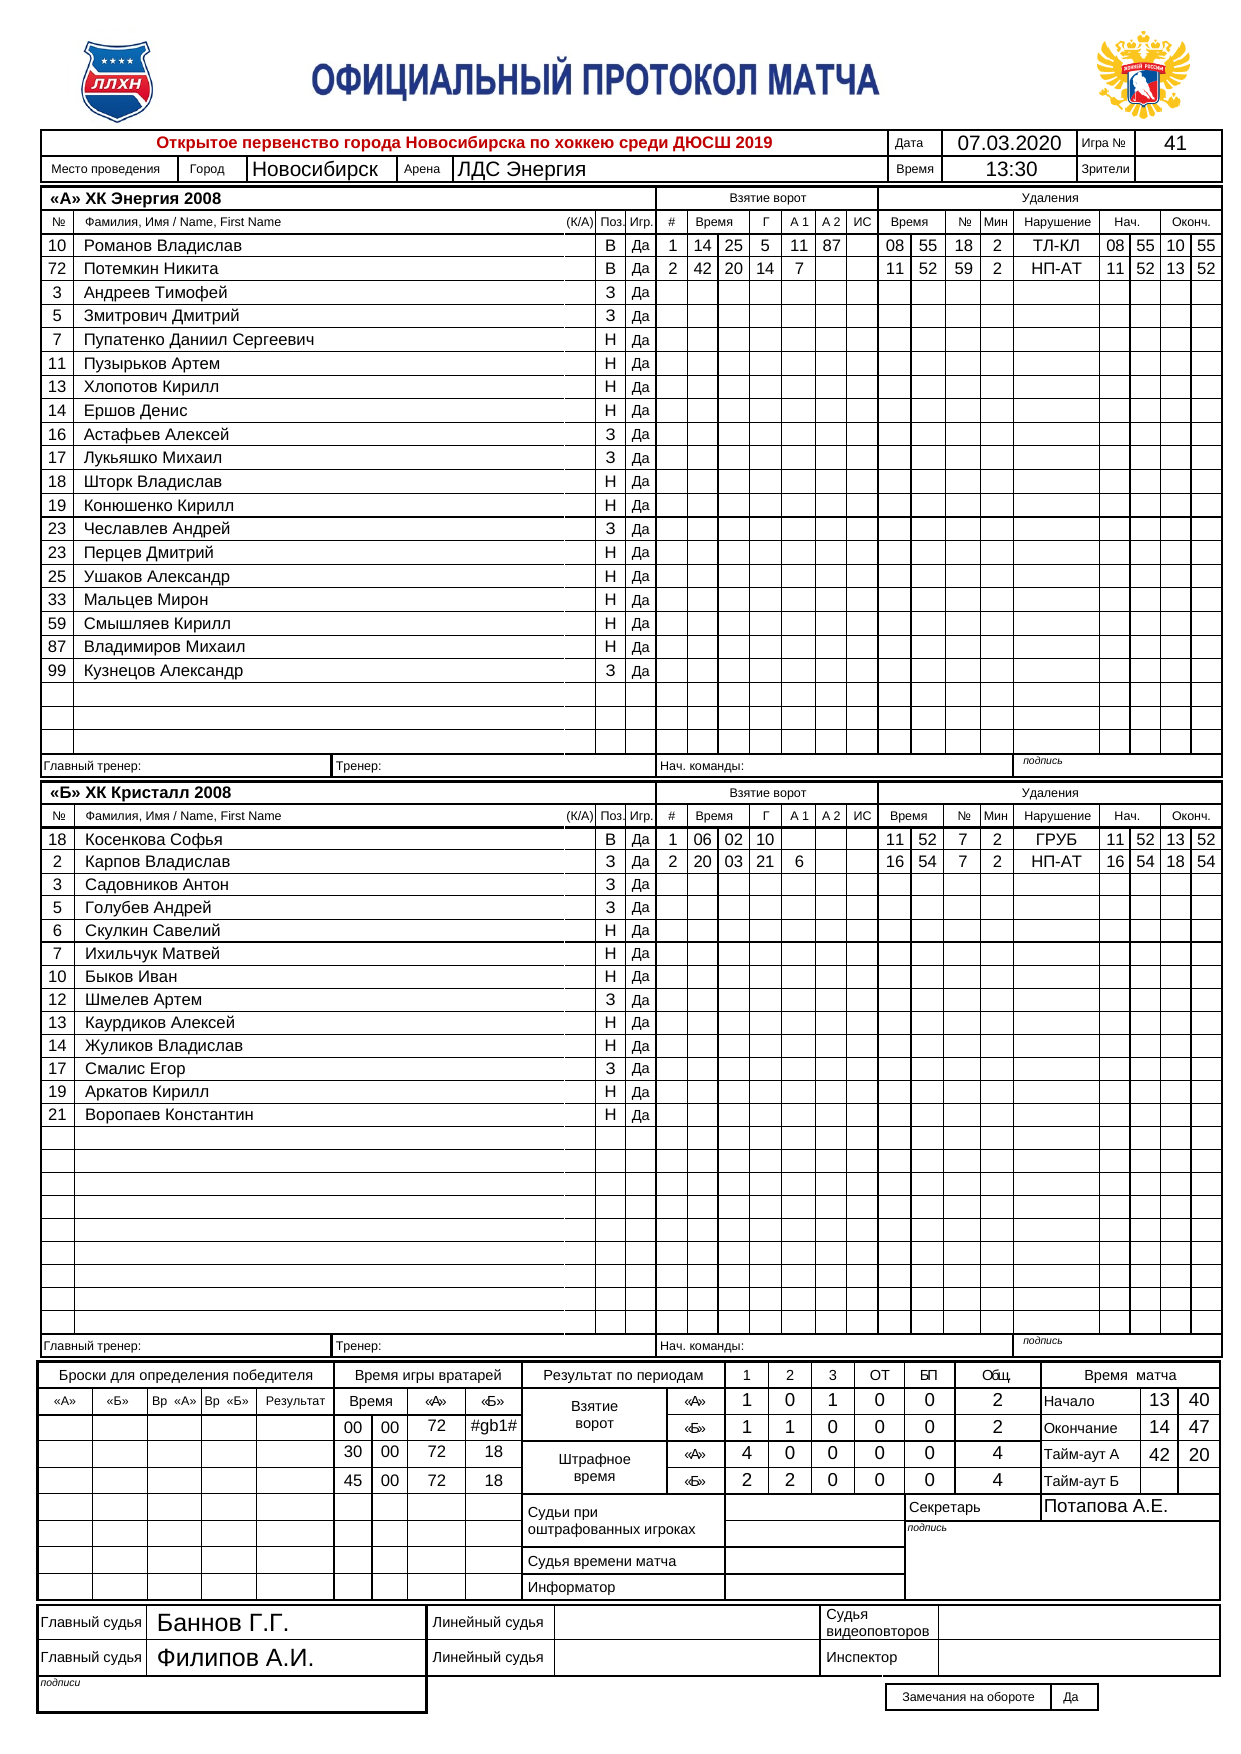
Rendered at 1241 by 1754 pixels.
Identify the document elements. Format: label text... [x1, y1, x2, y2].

table_cell [719, 1058, 749, 1079]
table_cell [688, 281, 717, 303]
table_cell [466, 1521, 521, 1546]
table_cell [847, 494, 877, 516]
table_cell [75, 1219, 564, 1241]
table_cell [596, 1311, 625, 1333]
table_cell [981, 446, 1013, 469]
table_cell [816, 376, 846, 398]
table_cell [565, 730, 595, 753]
table_cell [981, 399, 1013, 422]
table_cell 03 [719, 850, 749, 872]
table_cell [816, 707, 846, 729]
table_cell [912, 1012, 943, 1033]
table_cell [688, 352, 717, 374]
table_cell [42, 1219, 74, 1241]
table_cell [719, 470, 749, 493]
table_cell [946, 518, 980, 540]
table_cell [42, 1196, 74, 1218]
table_cell [39, 1494, 92, 1520]
table_cell 08 [879, 235, 910, 256]
table_cell [981, 1219, 1013, 1241]
table_header Игра № [1078, 131, 1134, 155]
table_cell Да [626, 1058, 655, 1079]
table_cell [596, 1150, 625, 1172]
table_cell [1100, 1104, 1129, 1126]
table_cell [944, 1012, 980, 1033]
table_cell [912, 636, 945, 658]
table_cell [657, 1265, 687, 1287]
table_cell [1100, 1127, 1129, 1149]
table_cell [1131, 1081, 1160, 1103]
table_cell Смалис Егор [75, 1058, 564, 1079]
table_cell [75, 1288, 564, 1310]
table_cell [912, 470, 945, 493]
table_cell Да [626, 399, 655, 422]
table_cell [750, 541, 781, 564]
table_cell [912, 1127, 943, 1149]
table_cell [879, 305, 910, 327]
table_cell [657, 920, 687, 941]
table_cell [202, 1441, 256, 1467]
table_cell Новосибирск [248, 157, 396, 181]
table_cell [1100, 588, 1129, 611]
table_cell [1161, 730, 1190, 753]
table_cell Н [596, 328, 625, 351]
table_cell 54 [1131, 850, 1160, 872]
table_cell Ушаков Александр [74, 565, 564, 587]
table_cell [688, 683, 717, 706]
table_cell [879, 423, 910, 445]
table_cell [726, 1521, 904, 1546]
table_cell [1131, 989, 1160, 1011]
table_cell [939, 1640, 1219, 1675]
table_cell [719, 730, 749, 753]
table_cell 2 [981, 850, 1013, 872]
table_cell [1131, 1196, 1160, 1218]
table_cell [688, 1104, 717, 1126]
table_cell [750, 1242, 781, 1264]
table_cell 16 [879, 850, 910, 872]
table_cell [688, 612, 717, 634]
table_cell [879, 588, 910, 611]
table_cell [782, 659, 815, 682]
table_cell [39, 1574, 92, 1599]
table_cell [1161, 683, 1190, 706]
table_cell [912, 989, 943, 1011]
table_cell Да [626, 989, 655, 1011]
table_cell [816, 1150, 846, 1172]
table_cell [1100, 1242, 1129, 1264]
table_cell Шторк Владислав [74, 470, 564, 493]
table_cell [596, 730, 625, 753]
table_cell [719, 659, 749, 682]
table_cell [946, 446, 980, 469]
table_cell [912, 612, 945, 634]
table_cell [719, 352, 749, 374]
table_cell Быков Иван [75, 966, 564, 987]
table_cell [946, 305, 980, 327]
table_cell Да [626, 896, 655, 918]
table_cell [719, 541, 749, 564]
table_cell [1014, 1242, 1099, 1264]
table_cell [847, 352, 877, 374]
table_header 07.03.2020 [943, 131, 1076, 155]
table_cell 02 [719, 829, 749, 849]
table_cell Воропаев Константин [75, 1104, 564, 1126]
table_cell [688, 1265, 717, 1287]
table_cell [1014, 1058, 1099, 1079]
table_cell 0 [769, 1389, 811, 1413]
table_cell 21 [42, 1104, 74, 1126]
table_cell «Б» [668, 1468, 724, 1493]
table_cell Хлопотов Кирилл [74, 376, 564, 398]
table_cell Нач. команды: [657, 755, 1012, 776]
table_cell [565, 565, 595, 587]
table_cell [719, 707, 749, 729]
table_cell [946, 281, 980, 303]
table_cell [1131, 305, 1160, 327]
table_cell [981, 1104, 1013, 1126]
table_cell Г [750, 211, 781, 233]
table_cell Филипов А.И. [147, 1640, 425, 1675]
table_cell [879, 1265, 910, 1287]
table_cell [596, 683, 625, 706]
table_cell Мальцев Мирон [74, 588, 564, 611]
table_cell [750, 1196, 781, 1218]
table_cell [782, 829, 815, 849]
table_cell [93, 1416, 147, 1440]
table_cell [555, 1606, 819, 1639]
table_cell 17 [42, 446, 73, 469]
table_cell [1131, 328, 1160, 351]
table_cell Фамилия, Имя / Name, First Name [74, 211, 565, 233]
table_cell [1014, 328, 1099, 351]
table_cell [816, 257, 846, 280]
table_cell З [596, 281, 625, 303]
table_cell 99 [42, 659, 73, 682]
table_cell [1100, 446, 1129, 469]
table_cell [148, 1574, 201, 1599]
table_cell [1161, 989, 1190, 1011]
table_cell Да [626, 235, 655, 256]
table_cell 45 [335, 1468, 371, 1493]
table_cell 72 [408, 1468, 465, 1493]
table_cell [39, 1521, 92, 1546]
table_cell [1014, 874, 1099, 895]
table_cell [1014, 1219, 1099, 1241]
table_header Удаления [879, 783, 1221, 803]
table_cell [657, 1035, 687, 1057]
table_cell Романов Владислав [74, 235, 564, 256]
table_cell [944, 1035, 980, 1057]
table_header Удаления [879, 188, 1221, 209]
table_cell ИС [847, 211, 877, 233]
table_cell [816, 565, 846, 587]
table_cell [750, 1311, 781, 1333]
table_cell [657, 1311, 687, 1333]
table_cell [782, 1219, 815, 1241]
table_cell 18 [466, 1441, 521, 1467]
table_cell [944, 943, 980, 964]
table_cell [148, 1494, 201, 1520]
table_cell 5 [750, 235, 781, 256]
table_header Результат по периодам [523, 1363, 724, 1387]
table_cell [657, 588, 687, 611]
table_cell [750, 470, 781, 493]
table_cell [1161, 920, 1190, 941]
table_cell [565, 920, 595, 941]
table_cell [1192, 565, 1221, 587]
table_cell [688, 943, 717, 964]
table_cell 1 [726, 1415, 768, 1440]
table_cell [847, 518, 877, 540]
table_cell [981, 305, 1013, 327]
table_cell 14 [42, 1035, 74, 1057]
table_cell [912, 1196, 943, 1218]
table_cell [750, 1058, 781, 1079]
table_cell [688, 874, 717, 895]
table_cell [719, 1081, 749, 1103]
table_cell [1100, 1058, 1129, 1079]
table_cell В [596, 257, 625, 280]
table_cell [750, 1127, 781, 1149]
table_cell 1 [769, 1415, 811, 1440]
table_cell Астафьев Алексей [74, 423, 564, 445]
table_cell [1131, 896, 1160, 918]
table_cell [879, 1150, 910, 1172]
table_cell 11 [42, 352, 73, 374]
table_cell [1192, 494, 1221, 516]
table_cell [816, 659, 846, 682]
table_cell [626, 1311, 655, 1333]
table_cell [1131, 470, 1160, 493]
table_cell [1161, 588, 1190, 611]
table_cell [847, 683, 877, 706]
table_cell [750, 446, 781, 469]
table_cell [1014, 376, 1099, 398]
table_header Да [1052, 1685, 1097, 1709]
table_cell 14 [688, 235, 717, 256]
table_cell А 2 [816, 805, 846, 826]
table_cell [750, 1219, 781, 1241]
table_cell № [42, 211, 73, 233]
table_cell [626, 707, 655, 729]
table_cell Н [596, 920, 625, 941]
table_cell 00 [373, 1468, 407, 1493]
table_cell [847, 874, 877, 895]
table_cell [1014, 518, 1099, 540]
table_cell 10 [42, 966, 74, 987]
table_cell [981, 470, 1013, 493]
table_cell № [946, 211, 980, 233]
table_cell [1161, 423, 1190, 445]
table_cell [42, 1127, 74, 1149]
table_cell [1192, 966, 1221, 987]
table_cell Н [596, 1104, 625, 1126]
table_cell [408, 1574, 465, 1599]
table_cell [565, 352, 595, 374]
table_cell Да [626, 470, 655, 493]
table_cell 33 [42, 588, 73, 611]
table_cell [74, 707, 564, 729]
table_cell 42 [1141, 1441, 1177, 1467]
table_cell [688, 518, 717, 540]
table_cell [1192, 1127, 1221, 1149]
table_cell [1192, 896, 1221, 918]
table_cell [1192, 588, 1221, 611]
table_cell [1014, 659, 1099, 682]
table_cell 6 [42, 920, 74, 941]
table_cell [879, 920, 910, 941]
table_cell 00 [373, 1416, 407, 1440]
table_cell 2 [657, 257, 687, 280]
table_cell Чеславлев Андрей [74, 518, 564, 540]
table_cell Город [179, 157, 246, 181]
table_cell [688, 1150, 717, 1172]
table_cell [1161, 1196, 1190, 1218]
table_cell [1014, 1035, 1099, 1057]
table_cell [879, 328, 910, 351]
table_cell ЛДС Энергия [454, 157, 887, 181]
table_cell [565, 612, 595, 634]
table_cell [1161, 376, 1190, 398]
table_cell [879, 470, 910, 493]
table_cell [750, 565, 781, 587]
table_cell [946, 612, 980, 634]
table_cell Тайм-аут А [1042, 1441, 1140, 1467]
table_cell [981, 1058, 1013, 1079]
table_cell [1014, 423, 1099, 445]
table_cell [750, 399, 781, 422]
table_cell [912, 1081, 943, 1103]
table_cell [847, 565, 877, 587]
table_cell [1161, 565, 1190, 587]
table_cell [847, 1196, 877, 1218]
table_cell [719, 943, 749, 964]
table_cell 16 [1100, 850, 1129, 872]
table_cell В [596, 235, 625, 256]
table_cell ГРУБ [1014, 829, 1099, 849]
table_header 1 [726, 1363, 768, 1387]
table_cell [1192, 920, 1221, 941]
table_cell [565, 896, 595, 918]
table_cell [565, 989, 595, 1011]
table_cell [944, 1058, 980, 1079]
table_cell [719, 423, 749, 445]
table_cell [565, 1242, 595, 1264]
table_cell [688, 1242, 717, 1264]
table_cell [565, 518, 595, 540]
table_cell 72 [42, 257, 73, 280]
table_cell [847, 281, 877, 303]
table_cell [1161, 896, 1190, 918]
table_cell Да [626, 518, 655, 540]
table_cell [782, 989, 815, 1011]
table_cell [944, 966, 980, 987]
table_cell Да [626, 1035, 655, 1057]
table_cell [782, 588, 815, 611]
table_cell 0 [905, 1415, 954, 1440]
table_cell [782, 328, 815, 351]
table_cell [981, 494, 1013, 516]
table_cell [373, 1547, 407, 1573]
table_cell [946, 541, 980, 564]
table_cell Оконч. [1161, 211, 1221, 233]
table_cell З [596, 989, 625, 1011]
table_cell [750, 943, 781, 964]
table_cell [565, 1288, 595, 1310]
table_cell [1014, 989, 1099, 1011]
table_cell [565, 966, 595, 987]
table_cell [1161, 1288, 1190, 1310]
table_cell [847, 235, 877, 256]
table_cell Линейный судья [428, 1640, 554, 1675]
table_cell [847, 1288, 877, 1310]
table_cell 1 [812, 1389, 854, 1413]
table_cell Тренер: [333, 755, 655, 776]
table_cell [1100, 659, 1129, 682]
table_cell [847, 1311, 877, 1333]
table_cell [750, 1012, 781, 1033]
table_cell [1161, 1104, 1190, 1126]
table_cell В [596, 829, 625, 849]
table_cell [944, 1150, 980, 1172]
table_cell [719, 1288, 749, 1310]
table_cell [257, 1494, 333, 1520]
table_cell 55 [1192, 235, 1221, 256]
table_cell [719, 1219, 749, 1241]
table_cell [750, 305, 781, 327]
table_cell [816, 541, 846, 564]
table_header Время игры вратарей [335, 1363, 521, 1387]
table_cell [816, 1242, 846, 1264]
table_cell [1192, 399, 1221, 422]
table_cell [1014, 281, 1099, 303]
table_cell [816, 305, 846, 327]
table_cell Начало [1042, 1389, 1140, 1413]
table_cell Нач. команды: [657, 1335, 1012, 1356]
table_cell [816, 683, 846, 706]
table_cell [1131, 281, 1160, 303]
table_cell [719, 1173, 749, 1195]
table_cell [1014, 1173, 1099, 1195]
table_cell [816, 896, 846, 918]
table_cell [719, 328, 749, 351]
table_cell Нарушение [1014, 211, 1099, 233]
table_cell [1192, 1311, 1221, 1333]
table_cell [373, 1574, 407, 1599]
table_cell [565, 1311, 595, 1333]
table_cell [1131, 1012, 1160, 1033]
table_cell [202, 1547, 256, 1573]
table_cell Конюшенко Кирилл [74, 494, 564, 516]
table_cell Арена [398, 157, 452, 181]
table_cell [946, 494, 980, 516]
table_cell [750, 588, 781, 611]
table_cell [1161, 659, 1190, 682]
table_cell Да [626, 874, 655, 895]
table_cell [688, 896, 717, 918]
table_cell [1014, 1012, 1099, 1033]
table_cell [847, 1219, 877, 1241]
table_cell [373, 1494, 407, 1520]
table_cell Н [596, 1081, 625, 1103]
table_cell [719, 1012, 749, 1033]
table_cell Г [750, 805, 781, 826]
table_cell 2 [981, 829, 1013, 849]
table_cell [981, 966, 1013, 987]
table_cell [565, 1219, 595, 1241]
table_cell [1100, 541, 1129, 564]
table_cell 0 [812, 1442, 854, 1467]
table_cell [1014, 399, 1099, 422]
table_cell 25 [42, 565, 73, 587]
table_cell [816, 730, 846, 753]
table_cell [657, 446, 687, 469]
table_cell [946, 470, 980, 493]
table_cell [1161, 943, 1190, 964]
table_cell [782, 1242, 815, 1264]
table_cell [1131, 446, 1160, 469]
table_cell [688, 989, 717, 1011]
table_cell 4 [726, 1442, 768, 1467]
table_cell Да [626, 446, 655, 469]
table_cell [750, 920, 781, 941]
table_cell [816, 446, 846, 469]
table_cell [596, 1127, 625, 1149]
table_cell Да [626, 829, 655, 849]
table_cell Да [626, 541, 655, 564]
table_cell [1192, 305, 1221, 327]
table_cell [1161, 446, 1190, 469]
table_cell [1131, 1150, 1160, 1172]
table_cell [1014, 446, 1099, 469]
table_cell [1100, 518, 1129, 540]
table_cell [946, 636, 980, 658]
table_cell [148, 1547, 201, 1573]
table_cell Н [596, 943, 625, 964]
table_cell [719, 1196, 749, 1218]
table_cell [879, 1081, 910, 1103]
table_cell Мин [981, 805, 1013, 826]
table_cell 2 [657, 850, 687, 872]
table_cell [879, 541, 910, 564]
table_cell подпись [906, 1522, 1219, 1599]
table_cell [408, 1521, 465, 1546]
table_cell [1131, 1265, 1160, 1287]
table_cell [912, 920, 943, 941]
table_cell [565, 1012, 595, 1033]
table_cell [750, 683, 781, 706]
table_cell [981, 376, 1013, 398]
table_cell подписи [39, 1677, 425, 1711]
table_cell [782, 399, 815, 422]
table_cell [626, 1196, 655, 1218]
table_cell [1161, 636, 1190, 658]
table_cell [847, 636, 877, 658]
table_cell Судья времени матча [523, 1548, 724, 1573]
table_cell [565, 1081, 595, 1103]
table_cell [1192, 1196, 1221, 1218]
table_cell 59 [42, 612, 73, 634]
table_cell 2 [956, 1389, 1040, 1413]
table_cell Да [626, 612, 655, 634]
table_cell [1100, 1219, 1129, 1241]
table_header Взятие ворот [657, 783, 877, 803]
table_cell Андреев Тимофей [74, 281, 564, 303]
table_cell [879, 1035, 910, 1057]
table_cell [750, 874, 781, 895]
table_cell [847, 470, 877, 493]
table_cell [946, 588, 980, 611]
table_cell [782, 1012, 815, 1033]
table_cell Судьи при оштрафованных игроках [523, 1495, 724, 1546]
table_cell Да [626, 281, 655, 303]
table_header 3 [812, 1363, 854, 1387]
table_cell [847, 588, 877, 611]
table_cell [750, 989, 781, 1011]
table_cell [981, 1127, 1013, 1149]
table_cell 0 [855, 1389, 904, 1413]
table_cell [626, 1265, 655, 1287]
table_header Время матча [1042, 1363, 1219, 1387]
table_cell [657, 1196, 687, 1218]
table_cell подпись [1014, 1335, 1221, 1356]
table_cell Поз. [596, 805, 625, 826]
table_cell [42, 1173, 74, 1195]
table_cell [657, 541, 687, 564]
table_cell [688, 966, 717, 987]
table_cell [202, 1416, 256, 1440]
table_cell [816, 352, 846, 374]
table_cell Да [626, 920, 655, 941]
table_cell [1131, 730, 1160, 753]
table_cell [719, 612, 749, 634]
table_cell [912, 588, 945, 611]
table_cell Н [596, 470, 625, 493]
table_cell [1100, 1150, 1129, 1172]
table_header Открытое первенство города Новосибирска по хоккею среди ДЮСШ 2019 [42, 131, 887, 155]
table_cell Нарушение [1014, 805, 1099, 826]
table_cell [39, 1547, 92, 1573]
table_cell [1131, 920, 1160, 941]
table_cell [1192, 943, 1221, 964]
table_cell [1100, 730, 1129, 753]
table_cell [1100, 1173, 1129, 1195]
table_cell Ершов Денис [74, 399, 564, 422]
table_cell [657, 1173, 687, 1195]
table_cell [565, 850, 595, 872]
table_cell [912, 399, 945, 422]
table_cell Мин [981, 211, 1013, 233]
table_cell Да [626, 352, 655, 374]
table_cell [688, 1035, 717, 1057]
table_cell [1161, 328, 1190, 351]
table_cell [719, 966, 749, 987]
table_cell Фамилия, Имя / Name, First Name [75, 805, 565, 826]
table_cell Тренер: [333, 1335, 655, 1356]
table_cell [596, 1288, 625, 1310]
table_cell [565, 1104, 595, 1126]
table_cell [1099, 1682, 1220, 1711]
table_cell [93, 1547, 147, 1573]
table_cell [1014, 1104, 1099, 1126]
table_cell Линейный судья [428, 1606, 554, 1639]
table_cell Да [626, 328, 655, 351]
table_cell [816, 989, 846, 1011]
table_cell 2 [42, 850, 74, 872]
table_cell [1192, 1219, 1221, 1241]
table_cell [879, 1219, 910, 1241]
table_cell [657, 683, 687, 706]
table_cell [782, 707, 815, 729]
table_cell [657, 1242, 687, 1264]
table_cell [688, 588, 717, 611]
table_cell З [596, 850, 625, 872]
table_cell Поз. [596, 211, 625, 233]
table_cell З [596, 305, 625, 327]
table_cell [257, 1441, 333, 1467]
table_cell [1100, 281, 1129, 303]
table_cell [750, 1288, 781, 1310]
table_cell [816, 920, 846, 941]
table_cell 13 [42, 376, 73, 398]
table_cell [847, 305, 877, 327]
table_cell [428, 1677, 882, 1711]
table_cell [1014, 1081, 1099, 1103]
table_cell [565, 470, 595, 493]
table_cell [1131, 707, 1160, 729]
table_cell [719, 1104, 749, 1126]
table_cell [335, 1494, 371, 1520]
table_cell [816, 281, 846, 303]
table_cell [912, 683, 945, 706]
table_cell [1131, 399, 1160, 422]
table_cell [1161, 874, 1190, 895]
table_cell [816, 518, 846, 540]
table_cell [42, 1150, 74, 1172]
table_cell [657, 1058, 687, 1079]
table_cell [912, 1288, 943, 1310]
table_cell [565, 829, 595, 849]
table_cell З [596, 896, 625, 918]
table_cell Тайм-аут Б [1042, 1468, 1140, 1493]
table_cell [626, 1127, 655, 1149]
table_cell [555, 1640, 819, 1675]
table_cell 59 [946, 257, 980, 280]
table_cell Главный тренер: [42, 755, 330, 776]
table_cell [782, 896, 815, 918]
table_cell [1100, 989, 1129, 1011]
table_cell [688, 541, 717, 564]
table_cell [782, 1081, 815, 1103]
table_cell [782, 636, 815, 658]
table_cell Время [688, 805, 749, 826]
table_cell [39, 1468, 92, 1493]
table_cell Да [626, 1012, 655, 1033]
table_cell 52 [912, 829, 943, 849]
table_cell [257, 1416, 333, 1440]
table_cell [1014, 305, 1099, 327]
table_cell «А» [408, 1389, 465, 1413]
table_cell (К/А) [565, 211, 595, 233]
table_cell [750, 1150, 781, 1172]
table_cell 08 [1100, 235, 1129, 256]
table_cell [719, 874, 749, 895]
table_cell [944, 1242, 980, 1264]
table_cell [782, 874, 815, 895]
table_cell [782, 612, 815, 634]
table_cell [847, 829, 877, 849]
table_cell 3 [42, 874, 74, 895]
table_cell [912, 896, 943, 918]
table_cell 06 [688, 829, 717, 849]
table_cell #gb1# [466, 1416, 521, 1440]
table_cell 19 [42, 494, 73, 516]
table_cell [782, 683, 815, 706]
table_cell [257, 1468, 333, 1493]
table_cell [1014, 730, 1099, 753]
table_cell [565, 281, 595, 303]
table_cell Шмелев Артем [75, 989, 564, 1011]
table_cell [816, 1173, 846, 1195]
table_cell [1014, 966, 1099, 987]
table_cell [257, 1574, 333, 1599]
table_cell [816, 636, 846, 658]
table_cell [782, 1035, 815, 1057]
table_cell [657, 352, 687, 374]
table_cell [816, 943, 846, 964]
table_cell [782, 1288, 815, 1310]
table_cell Да [626, 565, 655, 587]
table_cell [1192, 446, 1221, 469]
table_cell [912, 423, 945, 445]
table_cell Нач. [1100, 211, 1160, 233]
table_cell [944, 874, 980, 895]
table_cell [719, 376, 749, 398]
table_cell [782, 305, 815, 327]
table_cell [688, 1288, 717, 1310]
table_cell [1100, 305, 1129, 327]
table_cell [1100, 636, 1129, 658]
table_cell [1100, 376, 1129, 398]
table_cell 20 [688, 850, 717, 872]
table_cell [657, 612, 687, 634]
table_cell [1014, 588, 1099, 611]
table_cell [816, 850, 846, 872]
table_cell [879, 989, 910, 1011]
table_cell [946, 683, 980, 706]
table_cell [42, 1288, 74, 1310]
table_cell 40 [1179, 1389, 1219, 1413]
table_cell [1192, 874, 1221, 895]
table_cell [1131, 423, 1160, 445]
table_cell [946, 707, 980, 729]
table_cell 2 [956, 1415, 1040, 1440]
table_cell [1161, 352, 1190, 374]
table_cell [1014, 707, 1099, 729]
table_cell [1100, 1035, 1129, 1057]
table_cell [1192, 707, 1221, 729]
table_cell [1131, 612, 1160, 634]
table_cell [782, 565, 815, 587]
table_cell ТЛ-КЛ [1014, 235, 1099, 256]
table_cell [1161, 1012, 1190, 1033]
table_cell НП-АТ [1014, 257, 1099, 280]
table_cell Результат [257, 1389, 333, 1413]
table_cell 20 [1179, 1441, 1219, 1467]
table_cell [816, 399, 846, 422]
table_cell [981, 1288, 1013, 1310]
table_cell 23 [42, 518, 73, 540]
table_cell [1014, 1288, 1099, 1310]
table_cell [981, 541, 1013, 564]
table_cell [42, 1311, 74, 1333]
table_cell [1192, 470, 1221, 493]
table_cell Ихильчук Матвей [75, 943, 564, 964]
table_cell [565, 1035, 595, 1057]
table_cell [1100, 1196, 1129, 1218]
table_cell [1100, 707, 1129, 729]
table_cell [596, 1265, 625, 1287]
table_cell [1131, 966, 1160, 987]
table_cell [688, 707, 717, 729]
table_cell [257, 1547, 333, 1573]
table_cell [782, 352, 815, 374]
table_cell З [596, 874, 625, 895]
table_cell [93, 1521, 147, 1546]
table_cell [946, 376, 980, 398]
table_cell [719, 494, 749, 516]
table_cell [565, 874, 595, 895]
table_cell [657, 376, 687, 398]
table_cell [719, 305, 749, 327]
table_cell 2 [981, 257, 1013, 280]
table_cell [1014, 541, 1099, 564]
table_cell [1179, 1468, 1219, 1493]
table_cell [847, 896, 877, 918]
table_cell «А» [668, 1389, 724, 1413]
table_cell 0 [905, 1442, 954, 1467]
table_cell [565, 707, 595, 729]
table_cell 52 [1192, 257, 1221, 280]
table_cell [847, 1150, 877, 1172]
table_cell [688, 565, 717, 587]
table_cell [944, 1104, 980, 1126]
table_cell [879, 1288, 910, 1310]
table_cell [782, 470, 815, 493]
table_cell [1161, 518, 1190, 540]
table_header Замечания на обороте [887, 1685, 1050, 1709]
table_cell [981, 1012, 1013, 1033]
table_header ОТ [855, 1363, 904, 1387]
table_cell № [42, 805, 74, 826]
table_cell [688, 730, 717, 753]
table_cell 0 [855, 1442, 904, 1467]
table_cell [42, 1265, 74, 1287]
table_cell [1192, 1012, 1221, 1033]
table_cell Аркатов Кирилл [75, 1081, 564, 1103]
table_cell [75, 1265, 564, 1287]
table_cell [657, 730, 687, 753]
table_cell 14 [42, 399, 73, 422]
table_cell 5 [42, 305, 73, 327]
table_cell [335, 1521, 371, 1546]
table_cell [1014, 470, 1099, 493]
table_cell [847, 328, 877, 351]
table_cell [816, 1219, 846, 1241]
table_cell 18 [1161, 850, 1190, 872]
table_cell [202, 1574, 256, 1599]
table_cell [879, 281, 910, 303]
table_cell [93, 1494, 147, 1520]
table_cell [1100, 494, 1129, 516]
table_cell [257, 1521, 333, 1546]
table_cell [847, 659, 877, 682]
table_cell [93, 1468, 147, 1493]
table_cell [847, 730, 877, 753]
table_cell [1192, 423, 1221, 445]
table_cell [719, 446, 749, 469]
table_cell [202, 1468, 256, 1493]
table_cell [981, 1035, 1013, 1057]
table_cell [944, 1127, 980, 1149]
table_cell [657, 1219, 687, 1241]
table_cell [1100, 612, 1129, 634]
table_cell Кузнецов Александр [74, 659, 564, 682]
table_cell [912, 730, 945, 753]
table_cell [981, 943, 1013, 964]
table_cell [912, 565, 945, 587]
table_cell [847, 1127, 877, 1149]
table_cell [1014, 1127, 1099, 1149]
table_cell 4 [956, 1442, 1040, 1467]
table_cell [565, 1127, 595, 1149]
table_cell [688, 328, 717, 351]
table_cell [1161, 1127, 1190, 1149]
table_cell [688, 1127, 717, 1149]
table_header Дата [889, 131, 941, 155]
table_cell [1161, 1150, 1190, 1172]
table_cell Время [889, 157, 941, 181]
table_cell [847, 943, 877, 964]
table_cell [1014, 494, 1099, 516]
table_cell [148, 1416, 201, 1440]
table_cell [626, 1288, 655, 1310]
table_cell [1100, 1265, 1129, 1287]
table_cell [750, 352, 781, 374]
table_cell [816, 1058, 846, 1079]
table_cell [879, 966, 910, 987]
table_cell Да [626, 850, 655, 872]
table_cell [719, 518, 749, 540]
table_cell [565, 494, 595, 516]
table_cell [1192, 1035, 1221, 1057]
table_cell 11 [782, 235, 815, 256]
table_cell [782, 1173, 815, 1195]
table_cell [944, 920, 980, 941]
table_cell [688, 636, 717, 658]
table_cell 47 [1179, 1415, 1219, 1440]
table_cell [202, 1494, 256, 1520]
table_cell Главный судья [39, 1640, 146, 1675]
table_cell Лукьяшко Михаил [74, 446, 564, 469]
table_cell [688, 399, 717, 422]
table_cell [74, 683, 564, 706]
table_cell [981, 565, 1013, 587]
table_cell [912, 305, 945, 327]
table_cell [688, 1311, 717, 1333]
table_cell 13 [42, 1012, 74, 1033]
table_cell 54 [912, 850, 943, 872]
table_cell 4 [956, 1468, 1040, 1493]
table_cell [981, 707, 1013, 729]
table_cell 18 [42, 829, 74, 849]
table_cell [657, 896, 687, 918]
table_cell [750, 518, 781, 540]
table_header Взятие ворот [657, 188, 877, 209]
table_cell «Б» [668, 1415, 724, 1440]
table_cell [688, 446, 717, 469]
table_cell 18 [42, 470, 73, 493]
table_cell 0 [905, 1389, 954, 1413]
table_cell [944, 1265, 980, 1287]
table_cell [565, 1265, 595, 1287]
table_cell [1131, 1242, 1160, 1264]
table_cell [879, 1058, 910, 1079]
table_cell [750, 281, 781, 303]
table_cell [847, 1035, 877, 1057]
table_cell [847, 399, 877, 422]
table_cell Вр «Б» [202, 1389, 256, 1413]
table_cell [1100, 470, 1129, 493]
table_cell [879, 943, 910, 964]
table_cell 25 [719, 235, 749, 256]
table_cell [879, 399, 910, 422]
table_cell [1192, 989, 1221, 1011]
table_cell Вр «А» [148, 1389, 201, 1413]
table_cell [1131, 352, 1160, 374]
table_cell Потемкин Никита [74, 257, 564, 280]
table_cell Баннов Г.Г. [147, 1606, 425, 1639]
table_cell [847, 612, 877, 634]
table_cell [912, 1058, 943, 1079]
table_cell 14 [750, 257, 781, 280]
table_cell Скулкин Савелий [75, 920, 564, 941]
table_cell Да [626, 966, 655, 987]
table_cell [847, 423, 877, 445]
table_cell [847, 1265, 877, 1287]
table_cell [946, 565, 980, 587]
table_cell [1141, 1468, 1177, 1493]
table_cell [657, 305, 687, 327]
table_cell [1100, 399, 1129, 422]
table_cell [657, 494, 687, 516]
table_cell [782, 446, 815, 469]
table_cell [1100, 943, 1129, 964]
table_cell [944, 896, 980, 918]
table_cell [946, 423, 980, 445]
table_cell [912, 1265, 943, 1287]
table_cell [93, 1441, 147, 1467]
table_cell [719, 1127, 749, 1149]
table_cell [335, 1574, 371, 1599]
table_cell [1131, 541, 1160, 564]
table_cell [981, 1150, 1013, 1172]
table_header 41 [1136, 131, 1221, 155]
table_cell 55 [1131, 235, 1160, 256]
table_cell А 1 [782, 805, 815, 826]
table_cell [912, 707, 945, 729]
table_cell [944, 1311, 980, 1333]
table_cell [373, 1521, 407, 1546]
table_cell Время [688, 211, 749, 233]
table_cell [750, 328, 781, 351]
table_cell Голубев Андрей [75, 896, 564, 918]
table_cell [879, 659, 910, 682]
table_cell [657, 943, 687, 964]
table_cell [816, 1127, 846, 1149]
table_cell [657, 399, 687, 422]
table_cell [944, 1219, 980, 1241]
table_cell Нач. [1100, 805, 1160, 826]
table_cell [1161, 305, 1190, 327]
table_cell [847, 541, 877, 564]
table_cell [657, 518, 687, 540]
table_cell [75, 1173, 564, 1195]
table_cell [912, 518, 945, 540]
table_cell [719, 1311, 749, 1333]
table_cell [946, 352, 980, 374]
table_cell Да [626, 376, 655, 398]
table_cell [688, 920, 717, 941]
table_cell [688, 1196, 717, 1218]
table_cell [939, 1606, 1219, 1639]
table_cell [912, 966, 943, 987]
table_cell [1131, 659, 1160, 682]
table_cell [719, 1150, 749, 1172]
table_cell [816, 612, 846, 634]
table_cell [944, 1196, 980, 1218]
table_cell [1192, 659, 1221, 682]
table_cell Да [626, 1081, 655, 1103]
table_cell [1161, 1035, 1190, 1057]
table_cell [74, 730, 564, 753]
table_cell [408, 1547, 465, 1573]
table_cell [946, 659, 980, 682]
table_cell [565, 1196, 595, 1218]
table_cell [981, 683, 1013, 706]
table_cell Косенкова Софья [75, 829, 564, 849]
table_cell [75, 1242, 564, 1264]
table_cell [657, 565, 687, 587]
table_cell [750, 730, 781, 753]
table_cell З [596, 446, 625, 469]
table_cell [1192, 1150, 1221, 1172]
table_cell [816, 1311, 846, 1333]
table_cell [912, 1242, 943, 1264]
table_cell Окончание [1042, 1415, 1140, 1440]
table_cell Н [596, 352, 625, 374]
table_cell Взятие ворот [523, 1389, 666, 1440]
table_cell [981, 352, 1013, 374]
picture [5, 28, 1197, 129]
table_cell [565, 423, 595, 445]
table_cell [879, 1173, 910, 1195]
table_cell 52 [912, 257, 945, 280]
table_cell [42, 683, 73, 706]
table_cell [657, 423, 687, 445]
table_cell Н [596, 376, 625, 398]
table_cell [1161, 966, 1190, 987]
table_cell [726, 1548, 904, 1573]
table_cell [912, 376, 945, 398]
table_cell [847, 1242, 877, 1264]
table_cell [847, 446, 877, 469]
table_cell Н [596, 966, 625, 987]
table_cell 18 [466, 1468, 521, 1493]
table_cell [719, 1265, 749, 1287]
table_cell [719, 1242, 749, 1264]
table_cell [782, 518, 815, 540]
table_cell [1100, 874, 1129, 895]
table_cell # [657, 805, 687, 826]
table_cell [719, 399, 749, 422]
table_cell [847, 1058, 877, 1079]
table_cell [944, 1081, 980, 1103]
table_cell [565, 376, 595, 398]
table_cell [1100, 1311, 1129, 1333]
table_header Броски для определения победителя [39, 1363, 333, 1387]
table_cell [847, 1081, 877, 1103]
table_cell [565, 683, 595, 706]
table_cell Н [596, 588, 625, 611]
table_cell [1161, 1311, 1190, 1333]
table_cell 0 [855, 1468, 904, 1493]
table_cell 87 [816, 235, 846, 256]
table_cell [816, 494, 846, 516]
table_cell [981, 588, 1013, 611]
table_cell [816, 966, 846, 987]
table_cell Оконч. [1161, 805, 1221, 826]
table_cell [1131, 1104, 1160, 1126]
table_cell подпись [1014, 755, 1221, 776]
table_cell Главный тренер: [42, 1335, 330, 1356]
table_cell [1161, 707, 1190, 729]
table_cell 13 [1161, 257, 1190, 280]
table_cell [596, 1173, 625, 1195]
table_cell [750, 966, 781, 987]
table_cell 42 [688, 257, 717, 280]
table_cell [657, 707, 687, 729]
table_cell [944, 989, 980, 1011]
table_cell [912, 874, 943, 895]
table_cell [719, 588, 749, 611]
table_cell [912, 494, 945, 516]
table_cell [912, 1150, 943, 1172]
table_cell [1192, 541, 1221, 564]
table_cell [565, 1173, 595, 1195]
table_cell [879, 874, 910, 895]
table_cell 11 [1100, 829, 1129, 849]
table_header Общ. [956, 1363, 1040, 1387]
table_cell [596, 707, 625, 729]
table_cell [688, 1012, 717, 1033]
table_cell [912, 1173, 943, 1195]
table_cell [1100, 966, 1129, 987]
table_cell [565, 1058, 595, 1079]
table_cell [565, 305, 595, 327]
table_cell [1131, 1035, 1160, 1057]
table_cell Н [596, 612, 625, 634]
table_cell Да [626, 494, 655, 516]
table_cell 00 [373, 1441, 407, 1467]
table_cell # [657, 211, 687, 233]
table_cell [1192, 1081, 1221, 1103]
table_cell [981, 328, 1013, 351]
table_cell 72 [408, 1416, 465, 1440]
table_cell З [596, 1058, 625, 1079]
table_cell [1192, 683, 1221, 706]
table_cell [750, 376, 781, 398]
table_cell (К/А) [565, 805, 595, 826]
table_cell [816, 1196, 846, 1218]
table_cell [1131, 636, 1160, 658]
table_cell 11 [879, 257, 910, 280]
table_cell [944, 1288, 980, 1310]
table_cell [1100, 1081, 1129, 1103]
table_cell [1161, 470, 1190, 493]
table_cell [750, 659, 781, 682]
table_cell [879, 376, 910, 398]
table_cell Владимиров Михаил [74, 636, 564, 658]
table_cell [626, 730, 655, 753]
table_cell [879, 707, 910, 729]
table_cell [626, 1242, 655, 1264]
table_cell 0 [905, 1468, 954, 1493]
table_cell [42, 1242, 74, 1264]
table_cell [726, 1495, 904, 1520]
table_cell [1100, 565, 1129, 587]
table_cell 14 [1141, 1415, 1177, 1440]
table_cell [1131, 1219, 1160, 1241]
table_cell [946, 399, 980, 422]
table_cell 1 [657, 829, 687, 849]
table_cell [981, 1173, 1013, 1195]
table_cell 3 [42, 281, 73, 303]
table_cell [719, 1035, 749, 1057]
table_header БП [905, 1363, 954, 1387]
table_cell Игр. [626, 805, 655, 826]
table_cell [719, 281, 749, 303]
table_cell [750, 707, 781, 729]
table_cell [1161, 281, 1190, 303]
table_cell [981, 989, 1013, 1011]
table_cell 2 [769, 1468, 811, 1493]
table_cell [1100, 920, 1129, 941]
table_cell Место проведения [42, 157, 177, 181]
table_cell [847, 1173, 877, 1195]
table_header «А» ХК Энергия 2008 [42, 188, 655, 209]
table_cell [408, 1494, 465, 1520]
table_cell [816, 1104, 846, 1126]
table_cell [879, 730, 910, 753]
table_cell [42, 707, 73, 729]
table_cell [719, 565, 749, 587]
table_cell [1161, 612, 1190, 634]
table_cell [1131, 1311, 1160, 1333]
table_cell Перцев Дмитрий [74, 541, 564, 564]
table_cell 10 [42, 235, 73, 256]
table_cell [1192, 328, 1221, 351]
table_cell [750, 494, 781, 516]
table_cell [565, 399, 595, 422]
table_cell [466, 1574, 521, 1599]
table_cell [750, 612, 781, 634]
table_cell [1161, 1219, 1190, 1241]
table_cell 1 [726, 1389, 768, 1413]
table_cell [750, 1035, 781, 1057]
table_cell [657, 1150, 687, 1172]
table_cell [657, 281, 687, 303]
table_cell [1014, 612, 1099, 634]
table_cell 23 [42, 541, 73, 564]
table_cell [912, 541, 945, 564]
table_cell [1161, 399, 1190, 422]
table_cell [1014, 636, 1099, 658]
table_cell [1192, 352, 1221, 374]
table_cell [912, 281, 945, 303]
table_cell 72 [408, 1441, 465, 1467]
table_cell [657, 659, 687, 682]
table_cell [1161, 1265, 1190, 1287]
table_cell [596, 1242, 625, 1264]
table_cell [912, 1311, 943, 1333]
table_cell 0 [855, 1415, 904, 1440]
table_cell [75, 1196, 564, 1218]
table_cell [750, 1173, 781, 1195]
table_cell Время [335, 1389, 407, 1413]
table_cell [688, 1058, 717, 1079]
table_cell [565, 235, 595, 256]
table_cell 13 [1141, 1389, 1177, 1413]
table_cell Н [596, 1035, 625, 1057]
table_cell [912, 659, 945, 682]
table_cell [879, 1012, 910, 1033]
table_header «Б» ХК Кристалл 2008 [42, 783, 655, 803]
table_cell [879, 1104, 910, 1126]
table_cell [981, 612, 1013, 634]
table_cell 55 [912, 235, 945, 256]
table_cell [1100, 1012, 1129, 1033]
table_cell [782, 943, 815, 964]
table_cell [75, 1127, 564, 1149]
table_cell «Б » [466, 1389, 521, 1413]
table_cell [912, 1219, 943, 1241]
table_cell [1131, 518, 1160, 540]
table_cell 7 [42, 328, 73, 351]
table_cell Да [626, 423, 655, 445]
table_cell [1192, 1288, 1221, 1310]
table_cell [688, 305, 717, 327]
table_cell [688, 659, 717, 682]
table_cell З [596, 659, 625, 682]
table_cell [879, 352, 910, 374]
table_cell [148, 1441, 201, 1467]
table_cell [657, 1012, 687, 1033]
table_cell [626, 1150, 655, 1172]
table_cell «Б» [93, 1389, 147, 1413]
table_cell [565, 446, 595, 469]
table_cell Жуликов Владислав [75, 1035, 564, 1057]
table_cell [981, 1242, 1013, 1264]
table_cell [879, 494, 910, 516]
table_cell [816, 1265, 846, 1287]
table_cell [726, 1575, 904, 1599]
table_cell [1192, 281, 1221, 303]
table_cell [750, 1265, 781, 1287]
table_cell [981, 1196, 1013, 1218]
table_cell [565, 659, 595, 682]
table_cell [847, 966, 877, 987]
table_cell [1192, 518, 1221, 540]
table_cell [879, 896, 910, 918]
table_cell 0 [812, 1468, 854, 1493]
table_cell [750, 896, 781, 918]
table_cell [1192, 376, 1221, 398]
table_cell [816, 588, 846, 611]
table_cell [1131, 1127, 1160, 1149]
table_cell [847, 920, 877, 941]
table_cell Да [626, 305, 655, 327]
table_cell [626, 683, 655, 706]
table_cell 13:30 [943, 157, 1076, 181]
table_cell 10 [1161, 235, 1190, 256]
table_cell [816, 829, 846, 849]
table_cell [1100, 683, 1129, 706]
table_cell [912, 352, 945, 374]
table_cell 54 [1192, 850, 1221, 872]
table_cell [719, 989, 749, 1011]
table_cell [912, 1035, 943, 1057]
table_cell [782, 1265, 815, 1287]
table_cell [981, 636, 1013, 658]
table_cell [688, 1173, 717, 1195]
table_cell З [596, 423, 625, 445]
table_cell [1192, 636, 1221, 658]
table_cell [1192, 612, 1221, 634]
table_cell Да [626, 659, 655, 682]
table_cell [657, 328, 687, 351]
table_cell [626, 1173, 655, 1195]
table_cell [75, 1150, 564, 1172]
table_cell Каурдиков Алексей [75, 1012, 564, 1033]
table_cell [202, 1521, 256, 1546]
table_cell [657, 636, 687, 658]
table_header 2 [769, 1363, 811, 1387]
table_cell [565, 1150, 595, 1172]
table_cell [657, 989, 687, 1011]
table_cell 11 [879, 829, 910, 849]
table_cell [688, 376, 717, 398]
table_cell [981, 1081, 1013, 1103]
table_cell [1161, 494, 1190, 516]
table_cell [466, 1494, 521, 1520]
table_cell [879, 518, 910, 540]
table_cell [688, 494, 717, 516]
table_cell [39, 1441, 92, 1467]
table_cell [1192, 730, 1221, 753]
table_cell [42, 730, 73, 753]
table_cell 16 [42, 423, 73, 445]
table_cell [782, 966, 815, 987]
table_cell [782, 1104, 815, 1126]
table_cell [719, 683, 749, 706]
table_cell Да [626, 943, 655, 964]
table_cell 12 [42, 989, 74, 1011]
table_cell Время [879, 211, 945, 233]
table_cell [335, 1547, 371, 1573]
table_cell [1192, 1058, 1221, 1079]
table_cell [782, 1196, 815, 1218]
table_cell Карпов Владислав [75, 850, 564, 872]
table_cell [1131, 1173, 1160, 1195]
table_cell [750, 1081, 781, 1103]
table_cell 7 [42, 943, 74, 964]
table_cell [1192, 1173, 1221, 1195]
table_cell [782, 1311, 815, 1333]
table_cell [1100, 352, 1129, 374]
table_cell [847, 707, 877, 729]
table_cell [1014, 1196, 1099, 1218]
table_cell «А» [39, 1389, 92, 1413]
table_cell [1131, 874, 1160, 895]
table_cell 7 [782, 257, 815, 280]
table_cell [1192, 1242, 1221, 1264]
table_cell [782, 376, 815, 398]
table_cell З [596, 518, 625, 540]
table_cell 2 [726, 1468, 768, 1493]
table_cell Пупатенко Даниил Сергеевич [74, 328, 564, 351]
table_cell [816, 1035, 846, 1057]
table_cell Да [626, 257, 655, 280]
table_cell Н [596, 1012, 625, 1033]
table_cell [657, 1081, 687, 1103]
table_cell 00 [335, 1416, 371, 1440]
table_cell [1014, 683, 1099, 706]
table_cell 13 [1161, 829, 1190, 849]
table_cell Смышляев Кирилл [74, 612, 564, 634]
table_cell Зрители [1078, 157, 1134, 181]
table_cell Судья видеоповторов [821, 1606, 938, 1639]
table_cell 18 [946, 235, 980, 256]
table_cell [657, 1104, 687, 1126]
table_cell Садовников Антон [75, 874, 564, 895]
table_cell [879, 612, 910, 634]
table_cell [782, 281, 815, 303]
table_cell Пузырьков Артем [74, 352, 564, 374]
table_cell 17 [42, 1058, 74, 1079]
table_cell [879, 446, 910, 469]
table_cell [782, 541, 815, 564]
table_cell «А» [668, 1442, 724, 1467]
table_cell [981, 423, 1013, 445]
table_cell [1192, 1104, 1221, 1126]
table_cell 11 [1100, 257, 1129, 280]
table_cell [657, 1127, 687, 1149]
table_cell [1131, 683, 1160, 706]
table_cell [688, 470, 717, 493]
table_cell [565, 943, 595, 964]
table_cell [981, 1311, 1013, 1333]
table_cell Н [596, 399, 625, 422]
table_cell [879, 636, 910, 658]
table_cell [782, 1150, 815, 1172]
table_cell [816, 1288, 846, 1310]
table_cell [879, 1311, 910, 1333]
table_cell 52 [1192, 829, 1221, 849]
table_cell [626, 1219, 655, 1241]
table_cell [1014, 1265, 1099, 1287]
table_cell [1136, 157, 1221, 181]
table_cell [1131, 1288, 1160, 1310]
table_cell 52 [1131, 829, 1160, 849]
table_cell [1131, 376, 1160, 398]
table_cell [944, 1173, 980, 1195]
table_cell 1 [657, 235, 687, 256]
table_cell [981, 920, 1013, 941]
table_cell [148, 1521, 201, 1546]
table_cell [565, 541, 595, 564]
table_cell А 2 [816, 211, 846, 233]
table_cell [148, 1468, 201, 1493]
table_cell [946, 730, 980, 753]
table_cell [596, 1196, 625, 1218]
table_cell Штрафное время [523, 1442, 666, 1493]
table_cell [1161, 1173, 1190, 1195]
table_cell [946, 328, 980, 351]
table_cell Н [596, 541, 625, 564]
table_cell [1161, 1058, 1190, 1079]
table_cell [912, 328, 945, 351]
table_cell [981, 1265, 1013, 1287]
table_cell 2 [981, 235, 1013, 256]
table_cell [1131, 943, 1160, 964]
table_cell [981, 518, 1013, 540]
table_cell 7 [944, 850, 980, 872]
table_cell Да [626, 588, 655, 611]
table_cell [1014, 896, 1099, 918]
table_cell [879, 683, 910, 706]
table_cell [1161, 541, 1190, 564]
table_cell [782, 423, 815, 445]
table_cell [750, 1104, 781, 1126]
table_cell [565, 636, 595, 658]
table_cell 7 [944, 829, 980, 849]
table_cell [719, 636, 749, 658]
table_cell [883, 1677, 1220, 1681]
table_cell [847, 257, 877, 280]
table_cell [981, 281, 1013, 303]
table_cell [657, 966, 687, 987]
table_cell [879, 1242, 910, 1264]
table_cell 6 [782, 850, 815, 872]
table_cell Да [626, 636, 655, 658]
table_cell 20 [719, 257, 749, 280]
table_cell [719, 920, 749, 941]
table_cell [565, 588, 595, 611]
table_cell Да [626, 1104, 655, 1126]
table_cell [879, 1127, 910, 1149]
table_cell [750, 423, 781, 445]
table_cell [847, 1104, 877, 1126]
table_cell [1014, 352, 1099, 374]
table_cell [688, 1081, 717, 1103]
table_cell [1161, 1081, 1190, 1103]
table_cell [847, 376, 877, 398]
table_cell [912, 1104, 943, 1126]
table_cell 87 [42, 636, 73, 658]
table_cell Инспектор [821, 1640, 938, 1675]
table_cell [981, 730, 1013, 753]
table_cell [782, 730, 815, 753]
table_cell 10 [750, 829, 781, 849]
table_cell [816, 1012, 846, 1033]
table_cell [39, 1416, 92, 1440]
table_cell [1192, 1265, 1221, 1287]
table_cell 21 [750, 850, 781, 872]
table_cell 30 [335, 1441, 371, 1467]
table_cell [466, 1547, 521, 1573]
table_cell [75, 1311, 564, 1333]
table_cell [782, 494, 815, 516]
table_cell [719, 896, 749, 918]
table_cell Информатор [523, 1575, 724, 1599]
table_cell [657, 1288, 687, 1310]
table_cell 5 [42, 896, 74, 918]
table_cell [816, 1081, 846, 1103]
table_cell [847, 850, 877, 872]
table_cell [657, 874, 687, 895]
table_cell [1100, 423, 1129, 445]
table_cell [93, 1574, 147, 1599]
table_cell [1131, 565, 1160, 587]
table_cell [981, 896, 1013, 918]
table_cell [847, 1012, 877, 1033]
table_cell [847, 989, 877, 1011]
table_cell № [944, 805, 980, 826]
table_cell [1131, 1058, 1160, 1079]
table_cell Змитрович Дмитрий [74, 305, 564, 327]
table_cell 19 [42, 1081, 74, 1103]
table_cell Н [596, 565, 625, 587]
table_cell [688, 1219, 717, 1241]
table_cell [750, 636, 781, 658]
table_cell [782, 1058, 815, 1079]
table_cell [1100, 328, 1129, 351]
table_cell [879, 565, 910, 587]
table_cell [816, 470, 846, 493]
table_cell [981, 659, 1013, 682]
table_cell [912, 446, 945, 469]
table_cell НП-АТ [1014, 850, 1099, 872]
table_cell [782, 1127, 815, 1149]
table_cell [1131, 588, 1160, 611]
table_cell [981, 874, 1013, 895]
table_cell [596, 1219, 625, 1241]
table_cell [782, 920, 815, 941]
table_cell 0 [812, 1415, 854, 1440]
table_cell ИС [847, 805, 877, 826]
table_cell [1014, 565, 1099, 587]
table_cell Игр. [626, 211, 655, 233]
table_cell Н [596, 494, 625, 516]
table_cell Секретарь [906, 1495, 1040, 1520]
table_cell Потапова А.Е. [1042, 1495, 1219, 1520]
table_cell [1014, 943, 1099, 964]
table_cell [816, 328, 846, 351]
table_cell [688, 423, 717, 445]
table_cell [879, 1196, 910, 1218]
table_cell 0 [769, 1442, 811, 1467]
table_cell Главный судья [39, 1606, 146, 1639]
table_cell [1100, 1288, 1129, 1310]
table_cell [912, 943, 943, 964]
table_cell 52 [1131, 257, 1160, 280]
table_cell Н [596, 636, 625, 658]
table_cell [1100, 896, 1129, 918]
table_cell [816, 874, 846, 895]
table_cell [1131, 494, 1160, 516]
table_cell [565, 328, 595, 351]
table_cell [1014, 1311, 1099, 1333]
table_cell [657, 470, 687, 493]
table_cell А 1 [782, 211, 815, 233]
table_cell [1014, 920, 1099, 941]
table_cell Время [879, 805, 943, 826]
table_cell [1014, 1150, 1099, 1172]
table_cell [1161, 1242, 1190, 1264]
table_cell [816, 423, 846, 445]
table_cell [565, 257, 595, 280]
